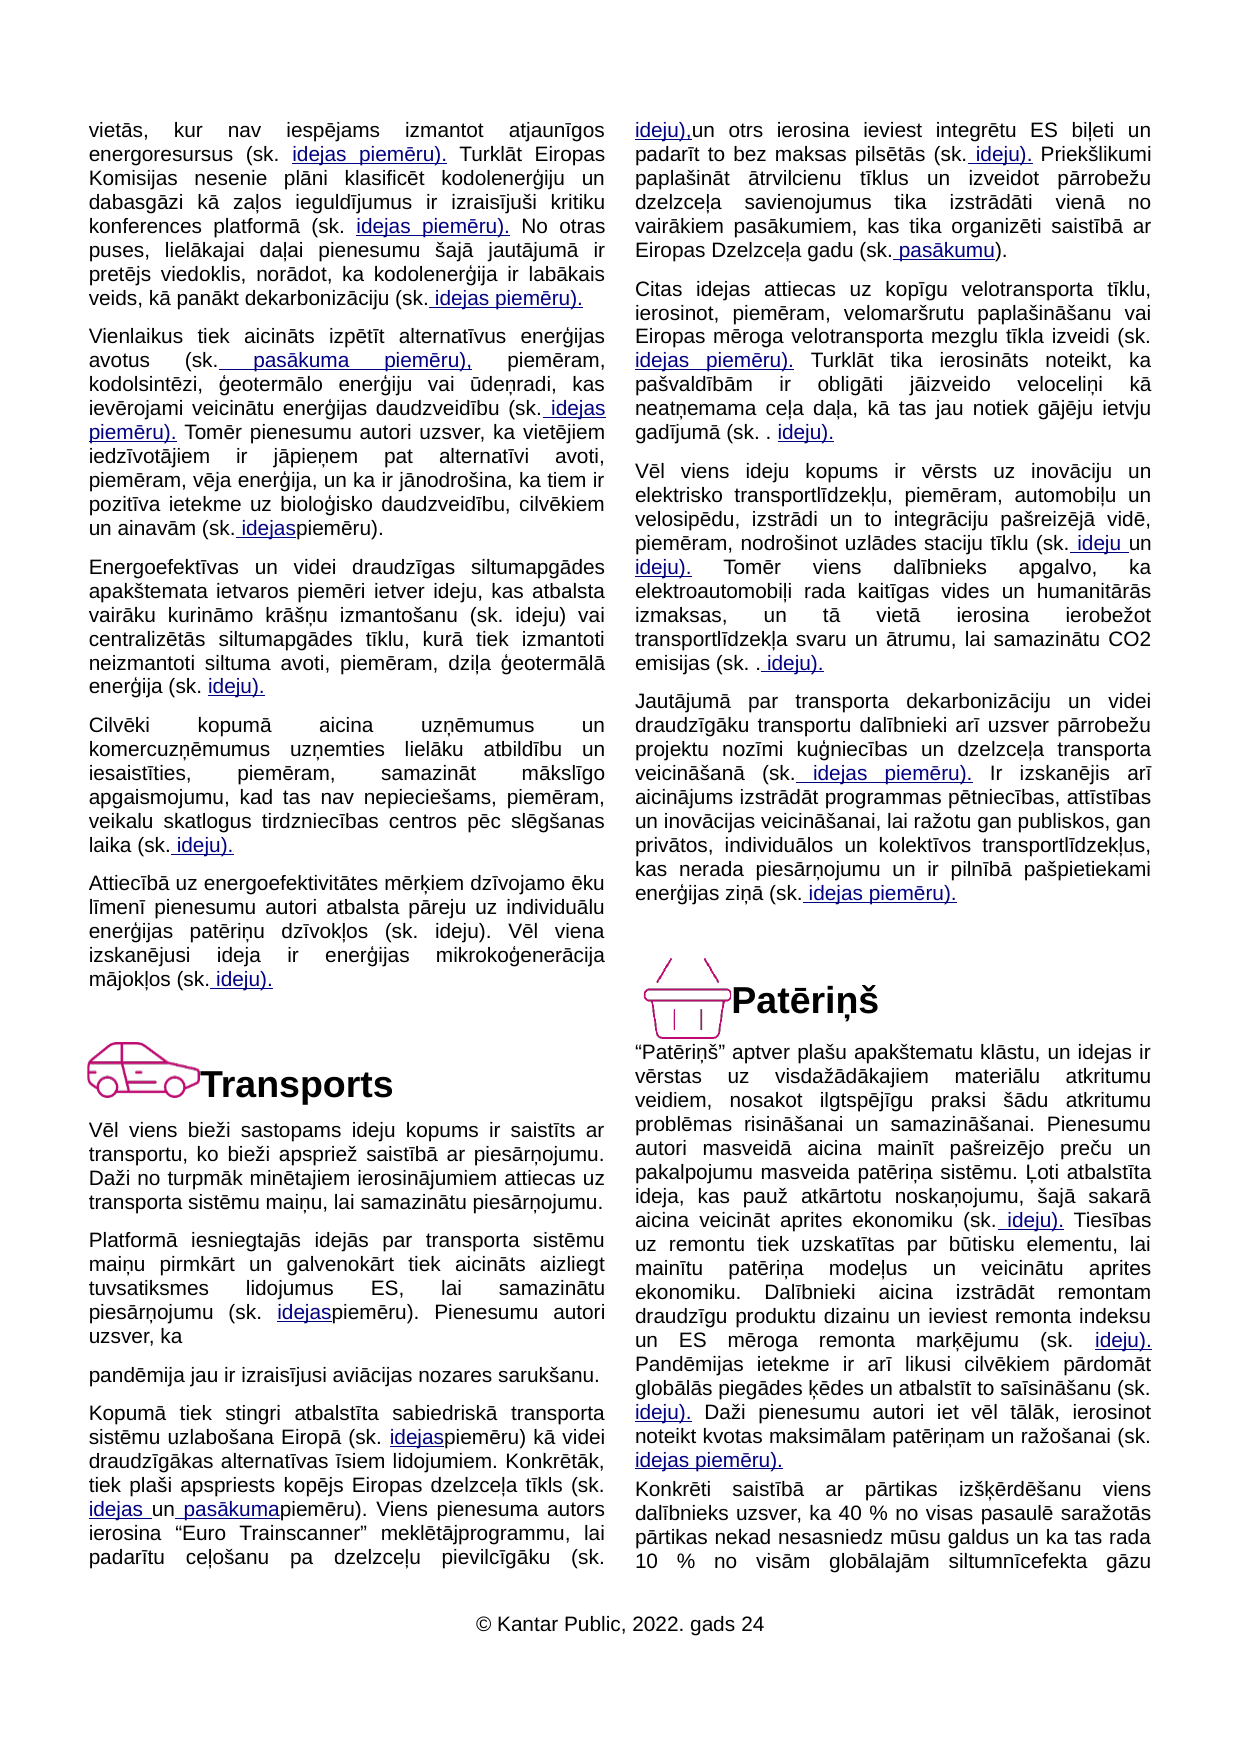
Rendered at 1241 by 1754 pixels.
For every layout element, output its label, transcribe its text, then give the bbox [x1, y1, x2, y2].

text Attiecībā uz energoefektivitātes mērķiem dzīvojamo ēku līmenī pienesumu autori atbalsta pāreju uz individuālu enerģijas patēriņu dzīvokļos (sk. ideju). Vēl viena izskanējusi ideja ir enerģijas mikrokoģenerācija mājokļos (sk. ideju). [88, 871, 605, 991]
text Jautājumā par transporta dekarbonizāciju un videi draudzīgāku transportu dalībnieki arī uzsver pārrobežu projektu nozīmi kuģniecības un dzelzceļa transporta veicināšanā (sk. idejas piemēru). Ir izskanējis arī aicinājums izstrādāt programmas pētniecības, attīstības un inovācijas veicināšanai, lai ražotu gan publiskos, gan privātos, individuālos un kolektīvos transportlīdzekļus, kas nerada piesārņojumu un ir pilnībā pašpietiekami enerģijas ziņā (sk. idejas piemēru). [635, 689, 1152, 904]
text Cilvēki kopumā aicina uzņēmumus un komercuzņēmumus uzņemties lielāku atbildību un iesaistīties, piemēram, samazināt mākslīgo apgaismojumu, kad tas nav nepieciešams, piemēram, veikalu skatlogus tirdzniecības centros pēc slēgšanas laika (sk. ideju). [88, 713, 605, 857]
subtitle Patēriņš [732, 978, 1152, 1022]
text vietās, kur nav iespējams izmantot atjaunīgos energoresursus (sk. idejas piemēru). Turklāt Eiropas Komisijas nesenie plāni klasificēt kodolenerģiju un dabasgāzi kā zaļos ieguldījumus ir izraisījuši kritiku konferences platformā (sk. idejas piemēru). No otras puses, lielākajai daļai pienesumu šajā jautājumā ir pretējs viedoklis, norādot, ka kodolenerģija ir labākais veids, kā panākt dekarbonizāciju (sk. idejas piemēru). [88, 118, 605, 310]
subtitle Transports [88, 1062, 605, 1105]
subtitle [635, 978, 643, 1022]
text pandēmija jau ir izraisījusi aviācijas nozares sarukšanu. [88, 1363, 605, 1387]
text Energoefektīvas un videi draudzīgas siltumapgādes apakštemata ietvaros piemēri ietver ideju, kas atbalsta vairāku kurināmo krāšņu izmantošanu (sk. ideju) vai centralizētās siltumapgādes tīklu, kurā tiek izmantoti neizmantoti siltuma avoti, piemēram, dziļa ģeotermālā enerģija (sk. ideju). [88, 554, 605, 698]
text Kopumā tiek stingri atbalstīta sabiedriskā transporta sistēmu uzlabošana Eiropā (sk. idejaspiemēru) kā videi draudzīgākas alternatīvas īsiem lidojumiem. Konkrētāk, tiek plaši apspriests kopējs Eiropas dzelzceļa tīkls (sk. idejas un pasākumapiemēru). Viens pienesuma autors ierosina “Euro Trainscanner” meklētājprogrammu, lai padarītu ceļošanu pa dzelzceļu pievilcīgāku (sk. [88, 1401, 605, 1569]
text Vēl viens ideju kopums ir vērsts uz inovāciju un elektrisko transportlīdzekļu, piemēram, automobiļu un velosipēdu, izstrādi un to integrāciju pašreizējā vidē, piemēram, nodrošinot uzlādes staciju tīklu (sk. ideju un ideju). Tomēr viens dalībnieks apgalvo, ka elektroautomobiļi rada kaitīgas vides un humanitārās izmaksas, un tā vietā ierosina ierobežot transportlīdzekļa svaru un ātrumu, lai samazinātu CO2 emisijas (sk. . ideju). [635, 459, 1152, 674]
text Vienlaikus tiek aicināts izpētīt alternatīvus enerģijas avotus (sk. pasākuma piemēru), piemēram, kodolsintēzi, ģeotermālo enerģiju vai ūdeņradi, kas ievērojami veicinātu enerģijas daudzveidību (sk. idejas piemēru). Tomēr pienesumu autori uzsver, ka vietējiem iedzīvotājiem ir jāpieņem pat alternatīvi avoti, piemēram, vēja enerģija, un ka ir jānodrošina, ka tiem ir pozitīva ietekme uz bioloģisko daudzveidību, cilvēkiem un ainavām (sk. idejaspiemēru). [88, 324, 605, 540]
text Platformā iesniegtajās idejās par transporta sistēmu maiņu pirmkārt un galvenokārt tiek aicināts aizliegt tuvsatiksmes lidojumus ES, lai samazinātu piesārņojumu (sk. idejaspiemēru). Pienesumu autori uzsver, ka [88, 1228, 605, 1348]
text “Patēriņš” aptver plašu apakštematu klāstu, un idejas ir vērstas uz visdažādākajiem materiālu atkritumu veidiem, nosakot ilgtspējīgu praksi šādu atkritumu problēmas risināšanai un samazināšanai. Pienesumu autori masveidā aicina mainīt pašreizējo preču un pakalpojumu masveida patēriņa sistēmu. Ļoti atbalstīta ideja, kas pauž atkārtotu noskaņojumu, šajā sakarā aicina veicināt aprites ekonomiku (sk. ideju). Tiesības uz remontu tiek uzskatītas par būtisku elementu, lai mainītu patēriņa modeļus un veicinātu aprites ekonomiku. Dalībnieki aicina izstrādāt remontam draudzīgu produktu dizainu un ieviest remonta indeksu un ES mēroga remonta marķējumu (sk. ideju). Pandēmijas ietekme ir arī likusi cilvēkiem pārdomāt globālās piegādes ķēdes un atbalstīt to saīsināšanu (sk. ideju). Daži pienesumu autori iet vēl tālāk, ierosinot noteikt kvotas maksimālam patēriņam un ražošanai (sk. idejas piemēru). [635, 1040, 1152, 1471]
text Vēl viens bieži sastopams ideju kopums ir saistīts ar transportu, ko bieži apspriež saistībā ar piesārņojumu. Daži no turpmāk minētajiem ierosinājumiem attiecas uz transporta sistēmu maiņu, lai samazinātu piesārņojumu. [88, 1118, 605, 1214]
text ideju),un otrs ierosina ieviest integrētu ES biļeti un padarīt to bez maksas pilsētās (sk. ideju). Priekšlikumi paplašināt ātrvilcienu tīklus un izveidot pārrobežu dzelzceļa savienojumus tika izstrādāti vienā no vairākiem pasākumiem, kas tika organizēti saistībā ar Eiropas Dzelzceļa gadu (sk. pasākumu). [635, 118, 1152, 262]
text Konkrēti saistībā ar pārtikas izšķērdēšanu viens dalībnieks uzsver, ka 40 % no visas pasaulē saražotās pārtikas nekad nesasniedz mūsu galdus un ka tas rada 10 % no visām globālajām siltumnīcefekta gāzu [635, 1477, 1152, 1573]
text Citas idejas attiecas uz kopīgu velotransporta tīklu, ierosinot, piemēram, velomaršrutu paplašināšanu vai Eiropas mēroga velotransporta mezglu tīkla izveidi (sk. idejas piemēru). Turklāt tika ierosināts noteikt, ka pašvaldībām ir obligāti jāizveido veloceliņi kā neatņemama ceļa daļa, kā tas jau notiek gājēju ietvju gadījumā (sk. . ideju). [635, 276, 1152, 444]
picture [643, 958, 732, 1039]
picture [87, 1042, 200, 1098]
